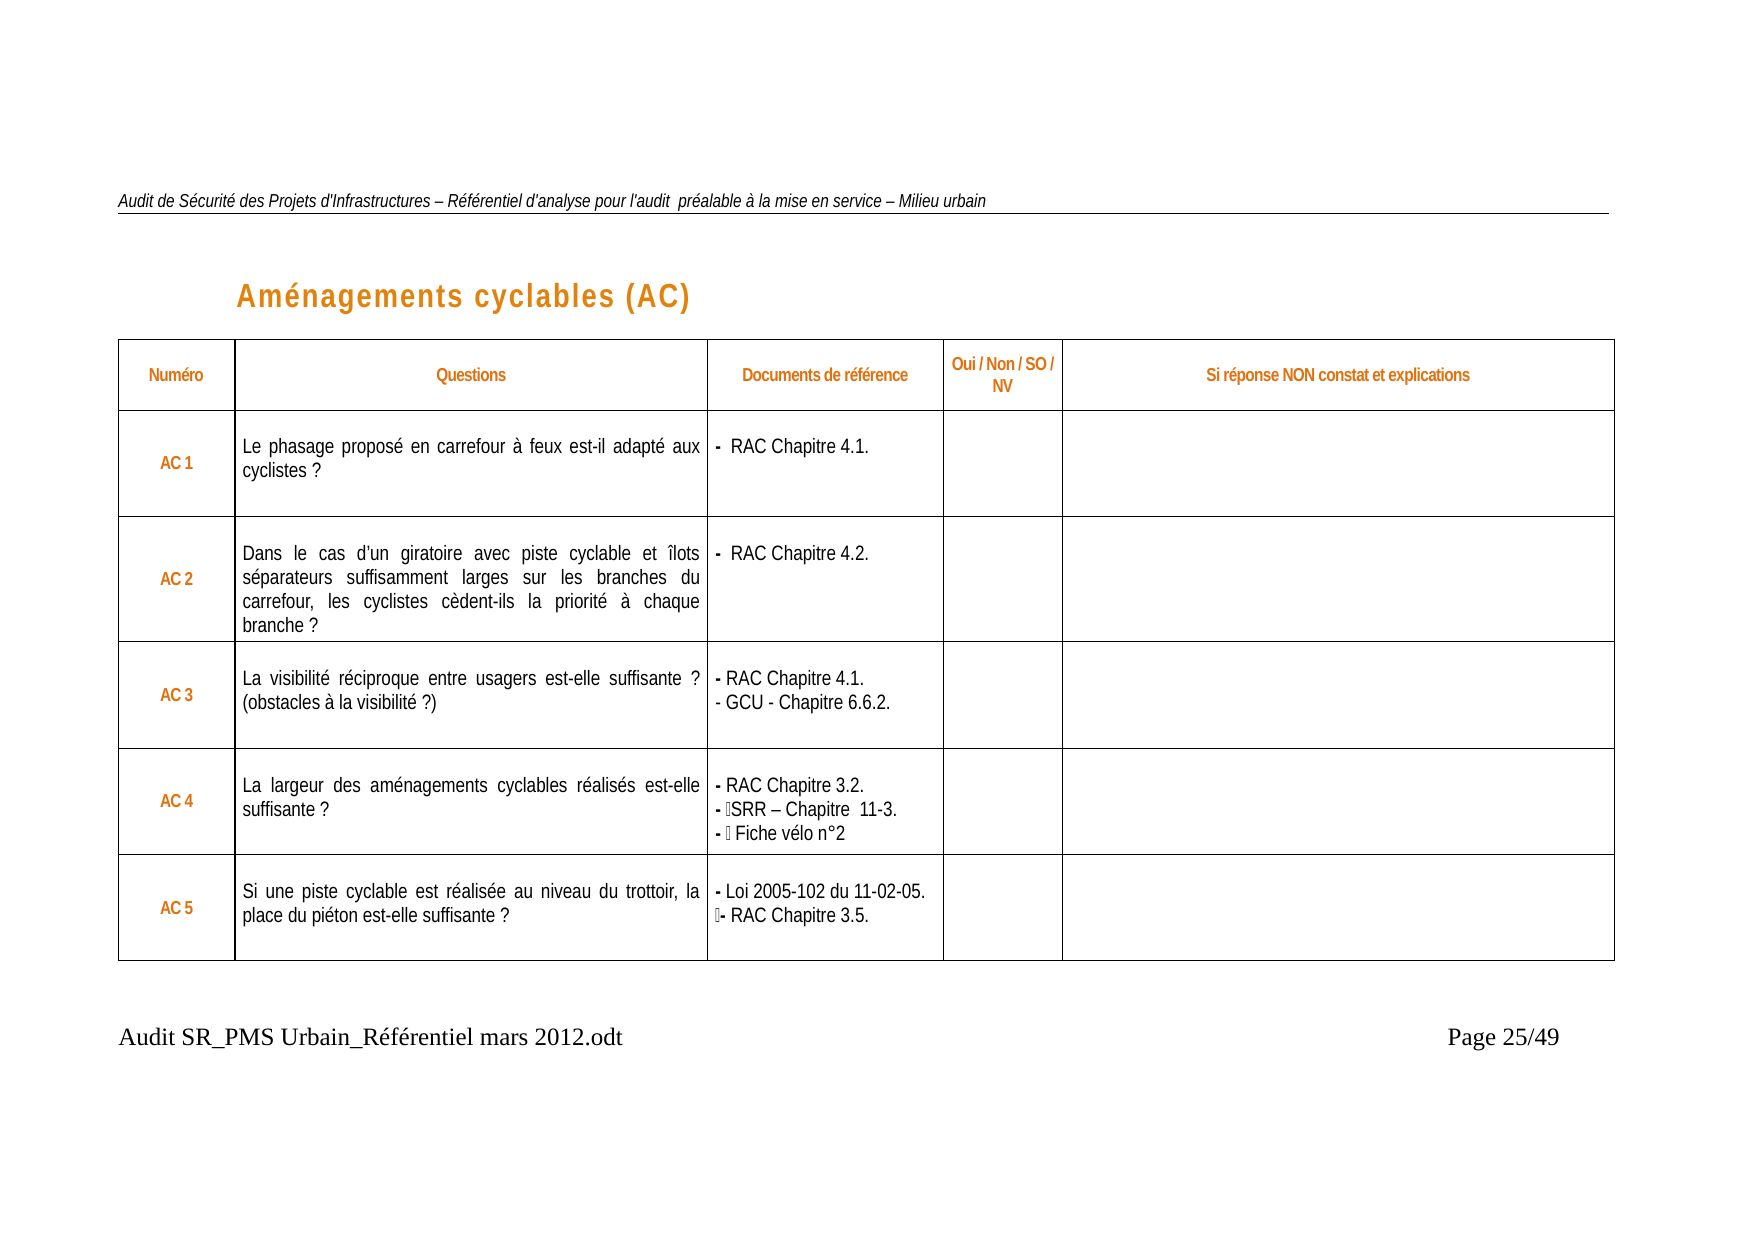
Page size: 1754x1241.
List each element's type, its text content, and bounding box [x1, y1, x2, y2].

table_cell [944, 855, 1062, 960]
table_cell [944, 517, 1062, 641]
table_cell AC 5 [119, 855, 234, 960]
table_cell AC 3 [119, 642, 234, 747]
table_cell La visibilité réciproque entre usagers est-elle suffisante ? (obstacles à la visibilité ?) [236, 642, 707, 747]
table_cell - RAC Chapitre 3.2. - SRR – Chapitre 11-3. -  Fiche vélo n°2 [708, 749, 943, 854]
table_cell AC 4 [119, 749, 234, 854]
table_cell [1063, 411, 1614, 516]
table_header Numéro [119, 340, 234, 409]
table_header Questions [236, 340, 707, 409]
table_cell AC 1 [119, 411, 234, 516]
table_cell - Loi 2005-102 du 11-02-05. - RAC Chapitre 3.5. [708, 855, 943, 960]
table_cell - RAC Chapitre 4.1. - GCU - Chapitre 6.6.2. [708, 642, 943, 747]
table_cell Dans le cas d’un giratoire avec piste cyclable et îlots séparateurs suffisamment larges sur les branches du carrefour, les cyclistes cèdent-ils la priorité à chaque branche ? [236, 517, 707, 641]
table_cell [944, 749, 1062, 854]
table_cell - RAC Chapitre 4.1. [708, 411, 943, 516]
table_cell [944, 411, 1062, 516]
table_cell [1063, 642, 1614, 747]
table_cell La largeur des aménagements cyclables réalisés est-elle suffisante ? [236, 749, 707, 854]
text Aménagements cyclables (AC) [236, 277, 1491, 315]
table_header Documents de référence [708, 340, 943, 409]
table_cell [1063, 517, 1614, 641]
table_cell [944, 642, 1062, 747]
table_header Si réponse NON constat et explications [1063, 340, 1614, 409]
table_cell - RAC Chapitre 4.2. [708, 517, 943, 641]
table_cell Le phasage proposé en carrefour à feux est-il adapté aux cyclistes ? [236, 411, 707, 516]
table_cell [1063, 855, 1614, 960]
table_header Oui / Non / SO / NV [944, 340, 1062, 409]
table_cell AC 2 [119, 517, 234, 641]
table_cell [1063, 749, 1614, 854]
table_cell Si une piste cyclable est réalisée au niveau du trottoir, la place du piéton est-elle suffisante ? [236, 855, 707, 960]
